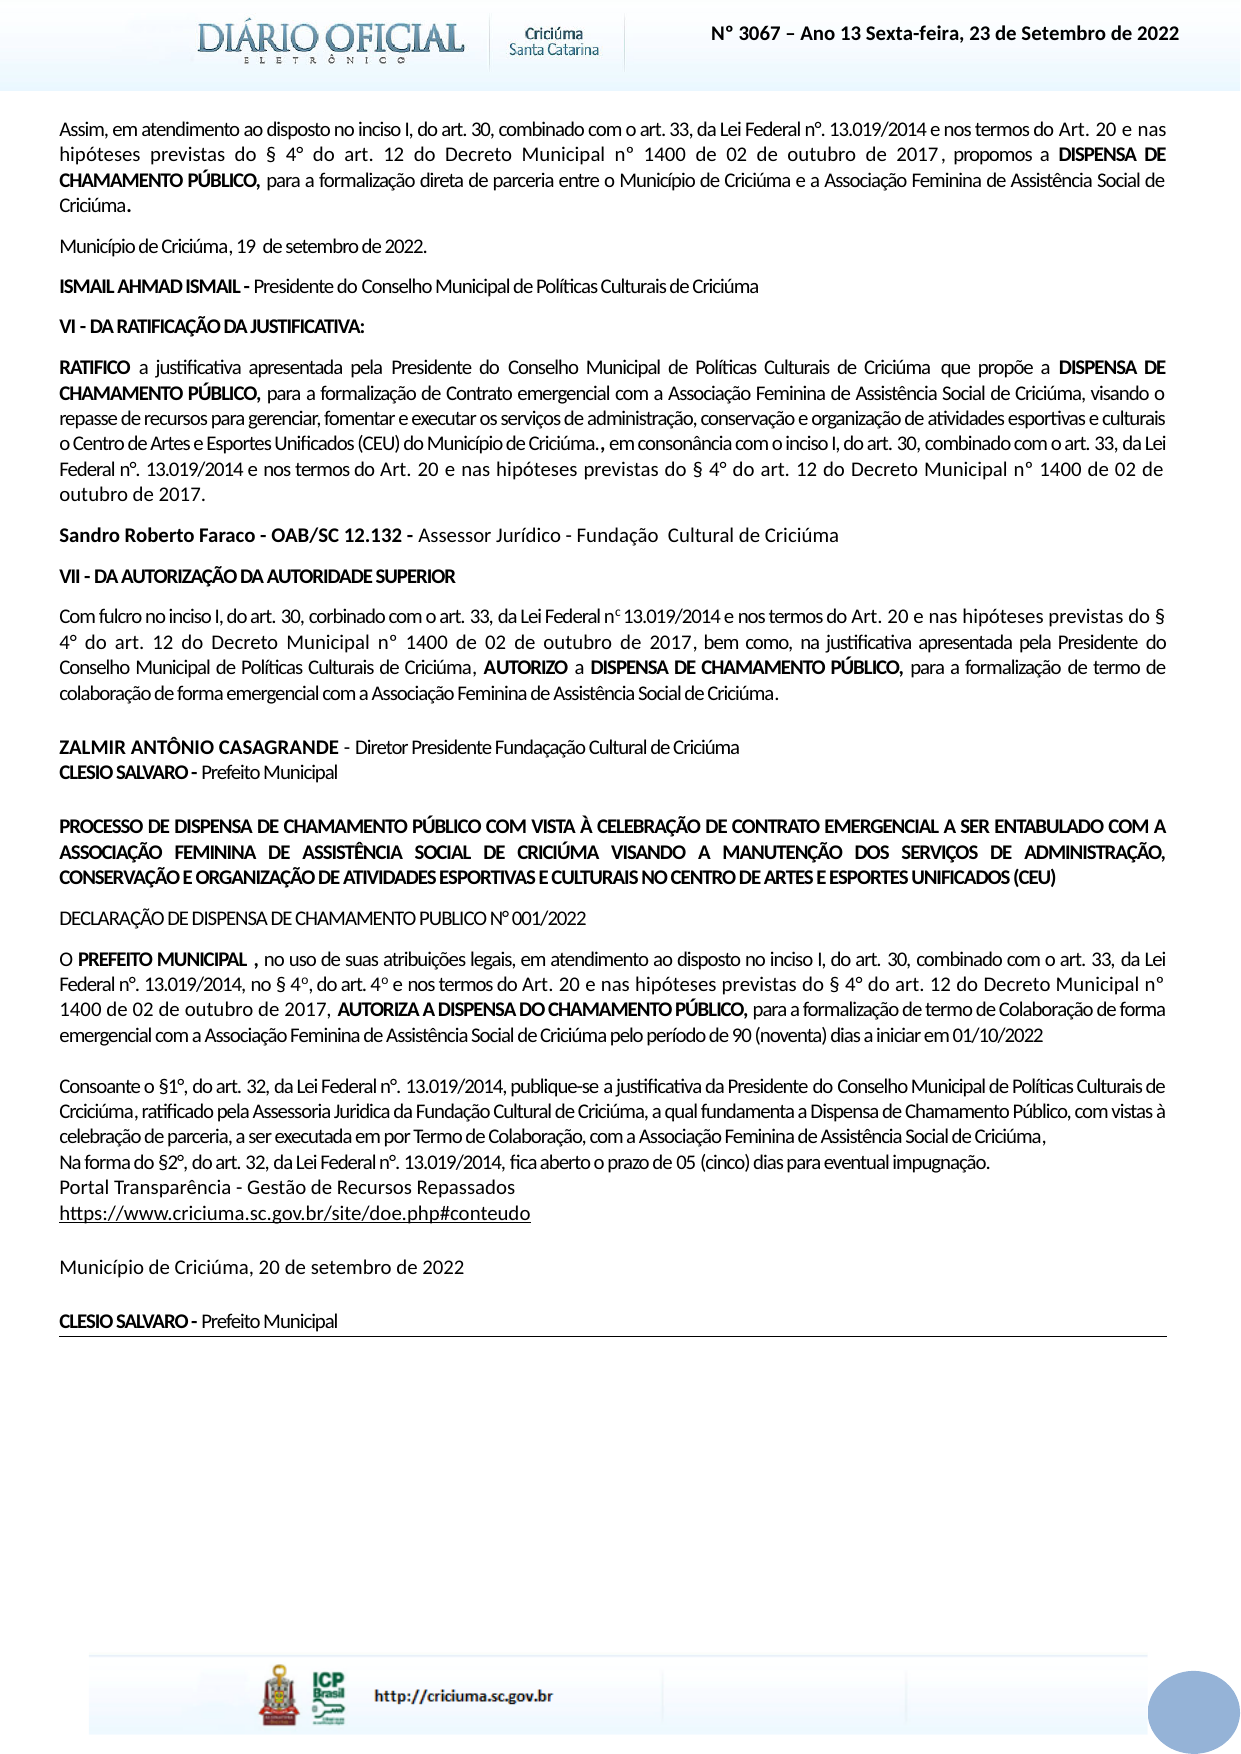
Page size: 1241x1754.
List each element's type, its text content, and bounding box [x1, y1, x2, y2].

text PROCESSO DE DISPENSA DE CHAMAMENTO PÚBLICO COM VISTA À CELEBRAÇÃO DE CONTRATO EMERGENCIAL A SER ENTABULADO COM A ASSOCIAÇÃO FEMININA DE ASSISTÊNCIA SOCIAL DE CRICIÚMA VISANDO A MANUTENÇÃO DOS SERVIÇOS DE ADMINISTRAÇÃO, CONSERVAÇÃO E ORGANIZAÇÃO DE ATIVIDADES ESPORTIVAS E CULTURAIS NO CENTRO DE ARTES E ESPORTES UNIFICADOS (CEU) [59, 813, 1167, 890]
text CLESIO SALVARO - Prefeito Municipal [59, 759, 1167, 785]
text CLESIO SALVARO - Prefeito Municipal [59, 1308, 1167, 1336]
text https://www.criciuma.sc.gov.br/site/doe.php#conteudo [59, 1200, 1167, 1225]
text Na forma do §2°, do art. 32, da Lei Federal n°. 13.019/2014, fica aberto o prazo de 05 (cinco) dias para eventual impugnação. [59, 1149, 1167, 1174]
text Município de Criciúma, 20 de setembro de 2022 [59, 1254, 1167, 1279]
text Sandro Roberto Faraco - OAB/SC 12.132 - Assessor Jurídico - Fundação Cultural de Criciúma [59, 522, 1167, 547]
text O PREFEITO MUNICIPAL , no uso de suas atribuições legais, em atendimento ao disposto no inciso I, do art. 30, combinado com o art. 33, da Lei Federal n°. 13.019/2014, no § 4o, do art. 4o e nos termos do Art. 20 e nas hipóteses previstas do § 4° do art. 12 do Decreto Municipal nº 1400 de 02 de outubro de 2017, AUTORIZA A DISPENSA DO CHAMAMENTO PÚBLICO, para a formalização de termo de Colaboração de forma emergencial com a Associação Feminina de Assistência Social de Criciúma pelo período de 90 (noventa) dias a iniciar em 01/10/2022 [59, 946, 1167, 1047]
text DECLARAÇÃO DE DISPENSA DE CHAMAMENTO PUBLICO N° 001/2022 [59, 905, 1167, 931]
text Município de Criciúma, 19 de setembro de 2022. [59, 233, 1167, 258]
text RATIFICO a justificativa apresentada pela Presidente do Conselho Municipal de Políticas Culturais de Criciúma que propõe a DISPENSA DE CHAMAMENTO PÚBLICO, para a formalização de Contrato emergencial com a Associação Feminina de Assistência Social de Criciúma, visando o repasse de recursos para gerenciar, fomentar e executar os serviços de administração, conservação e organização de atividades esportivas e culturais o Centro de Artes e Esportes Unificados (CEU) do Município de Criciúma., em consonância com o inciso I, do art. 30, combinado com o art. 33, da Lei Federal n°. 13.019/2014 e nos termos do Art. 20 e nas hipóteses previstas do § 4° do art. 12 do Decreto Municipal nº 1400 de 02 de outubro de 2017. [59, 354, 1167, 507]
text ISMAIL AHMAD ISMAIL - Presidente do Conselho Municipal de Políticas Culturais de Criciúma [59, 274, 1167, 299]
text Portal Transparência - Gestão de Recursos Repassados [59, 1174, 1167, 1200]
text Assim, em atendimento ao disposto no inciso I, do art. 30, combinado com o art. 33, da Lei Federal n°. 13.019/2014 e nos termos do Art. 20 e nas hipóteses previstas do § 4° do art. 12 do Decreto Municipal nº 1400 de 02 de outubro de 2017, propomos a DISPENSA DE CHAMAMENTO PÚBLICO, para a formalização direta de parceria entre o Município de Criciúma e a Associação Feminina de Assistência Social de Criciúma. [59, 116, 1167, 218]
text VII - DA AUTORIZAÇÃO DA AUTORIDADE SUPERIOR [59, 563, 1167, 588]
text ZALMIR ANTÔNIO CASAGRANDE - Diretor Presidente Fundaçação Cultural de Criciúma [59, 734, 1167, 759]
text Consoante o §1°, do art. 32, da Lei Federal n°. 13.019/2014, publique-se a justificativa da Presidente do Conselho Municipal de Políticas Culturais de Crciciúma, ratificado pela Assessoria Juridica da Fundação Cultural de Criciúma, a qual fundamenta a Dispensa de Chamamento Público, com vistas à celebração de parceria, a ser executada em por Termo de Colaboração, com a Associação Feminina de Assistência Social de Criciúma, [59, 1073, 1167, 1149]
text Com fulcro no inciso I, do art. 30, corbinado com o art. 33, da Lei Federal nc 13.019/2014 e nos termos do Art. 20 e nas hipóteses previstas do § 4° do art. 12 do Decreto Municipal nº 1400 de 02 de outubro de 2017, bem como, na justificativa apresentada pela Presidente do Conselho Municipal de Políticas Culturais de Criciúma, AUTORIZO a DISPENSA DE CHAMAMENTO PÚBLICO, para a formalização de termo de colaboração de forma emergencial com a Associação Feminina de Assistência Social de Criciúma. [59, 603, 1167, 705]
text VI - DA RATIFICAÇÃO DA JUSTIFICATIVA: [59, 313, 1167, 339]
